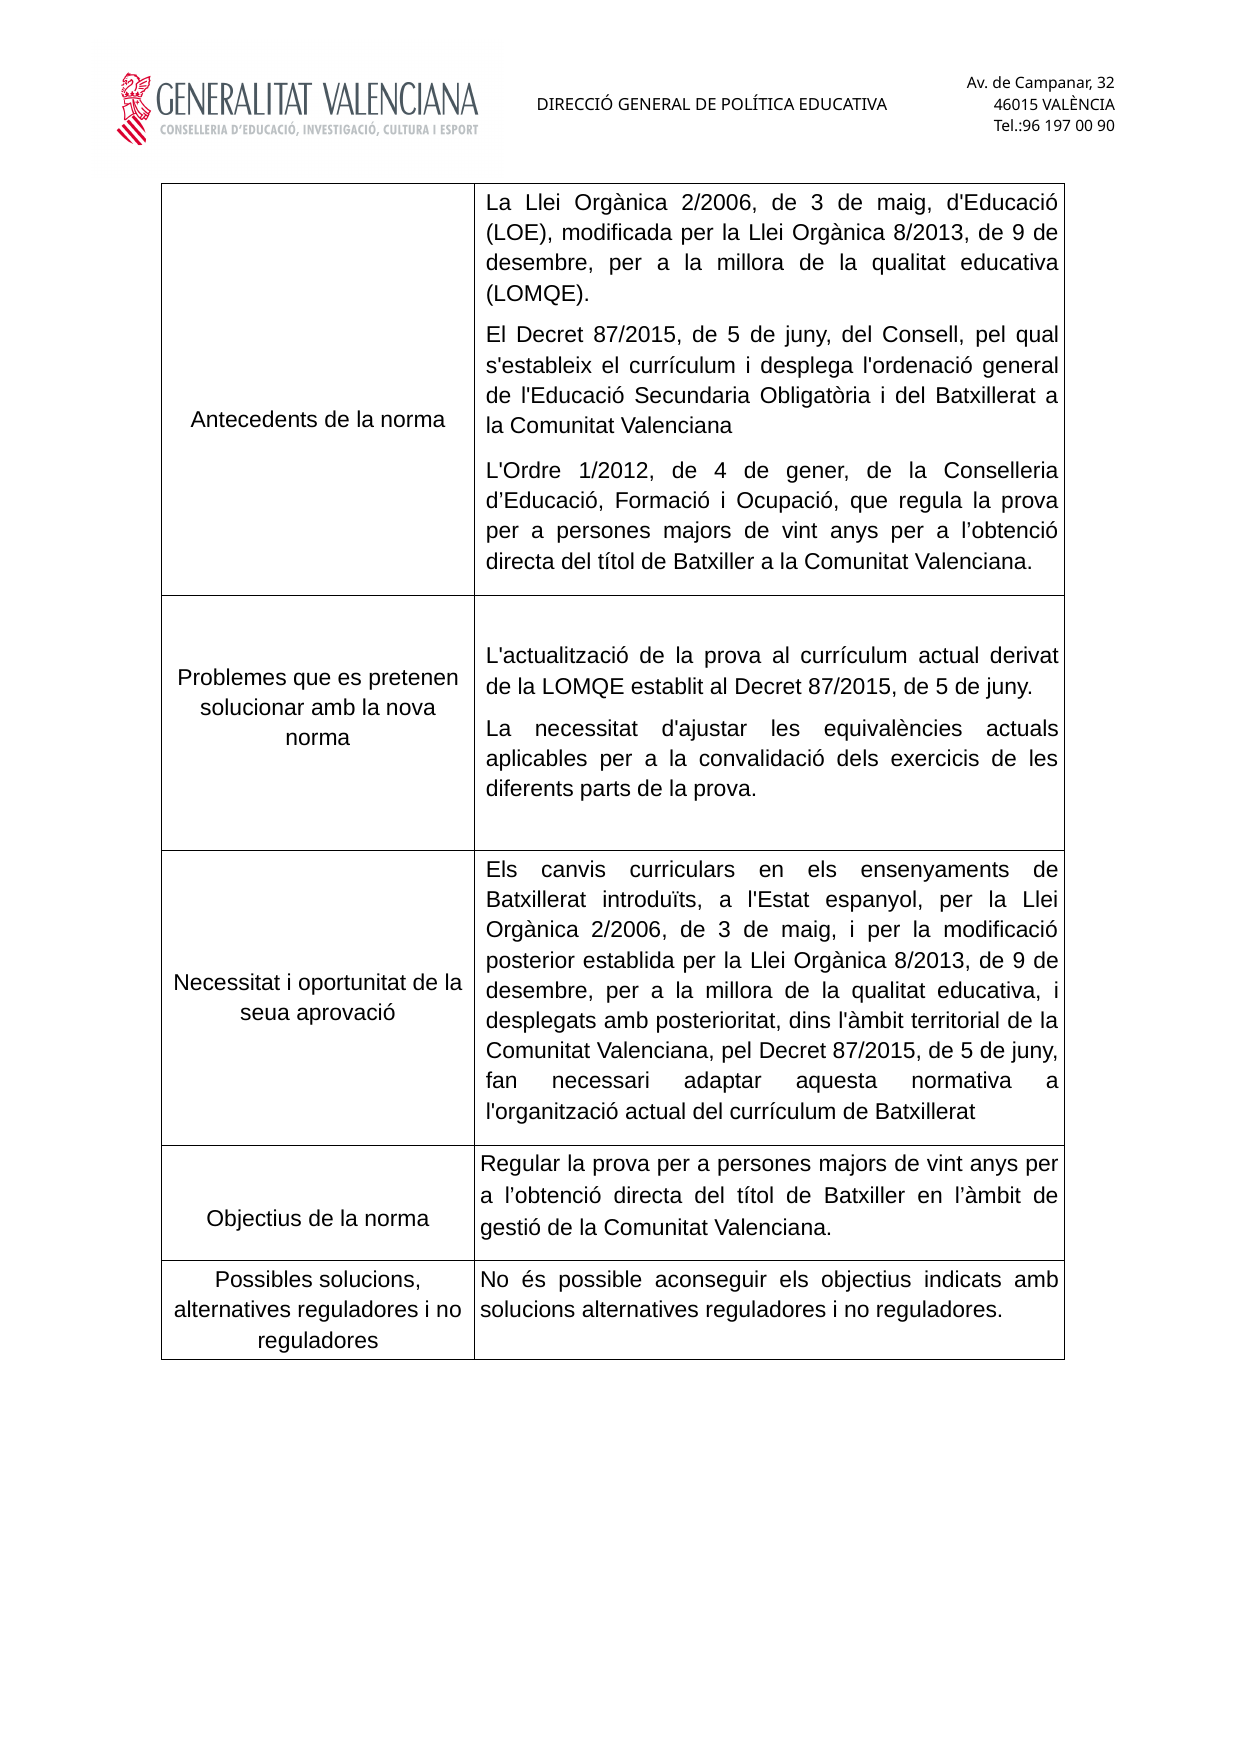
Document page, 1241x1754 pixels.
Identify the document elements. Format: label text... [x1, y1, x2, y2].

table_cell Els canvis curriculars en els ensenyaments de Batxillerat introduïts, a l'Estat espanyol, per la Llei Orgànica 2/2006, de 3 de maig, i per la modificació posterior establida per la Llei Orgànica 8/2013, de 9 de desembre, per a la millora de la qualitat educativa, i desplegats amb posterioritat, dins l'àmbit territorial de la Comunitat Valenciana, pel Decret 87/2015, de 5 de juny, fan necessari adaptar aquesta normativa a l'organització actual del currículum de Batxillerat [475, 851, 1064, 1144]
table_header Antecedents de la norma [162, 184, 474, 594]
table_cell Necessitat i oportunitat de la seua aprovació [162, 851, 474, 1144]
table_cell Objectius de la norma [162, 1146, 474, 1260]
table_cell Possibles solucions, alternatives reguladores i no reguladores [162, 1261, 474, 1359]
picture [91, 39, 505, 178]
table_cell Regular la prova per a persones majors de vint anys per a l’obtenció directa del títol de Batxiller en l’àmbit de gestió de la Comunitat Valenciana. [475, 1146, 1064, 1260]
table_cell L'actualització de la prova al currículum actual derivat de la LOMQE establit al Decret 87/2015, de 5 de juny. La necessitat d'ajustar les equivalències actuals aplicables per a la convalidació dels exercicis de les diferents parts de la prova. [475, 596, 1064, 850]
table_cell No és possible aconseguir els objectius indicats amb solucions alternatives reguladores i no reguladores. [475, 1261, 1064, 1359]
table_header La Llei Orgànica 2/2006, de 3 de maig, d'Educació (LOE), modificada per la Llei Orgànica 8/2013, de 9 de desembre, per a la millora de la qualitat educativa (LOMQE). El Decret 87/2015, de 5 de juny, del Consell, pel qual s'estableix el currículum i desplega l'ordenació general de l'Educació Secundaria Obligatòria i del Batxillerat a la Comunitat Valenciana L'Ordre 1/2012, de 4 de gener, de la Conselleria d’Educació, Formació i Ocupació, que regula la prova per a persones majors de vint anys per a l’obtenció directa del títol de Batxiller a la Comunitat Valenciana. [475, 184, 1064, 594]
table_cell Problemes que es pretenen solucionar amb la nova norma [162, 596, 474, 850]
